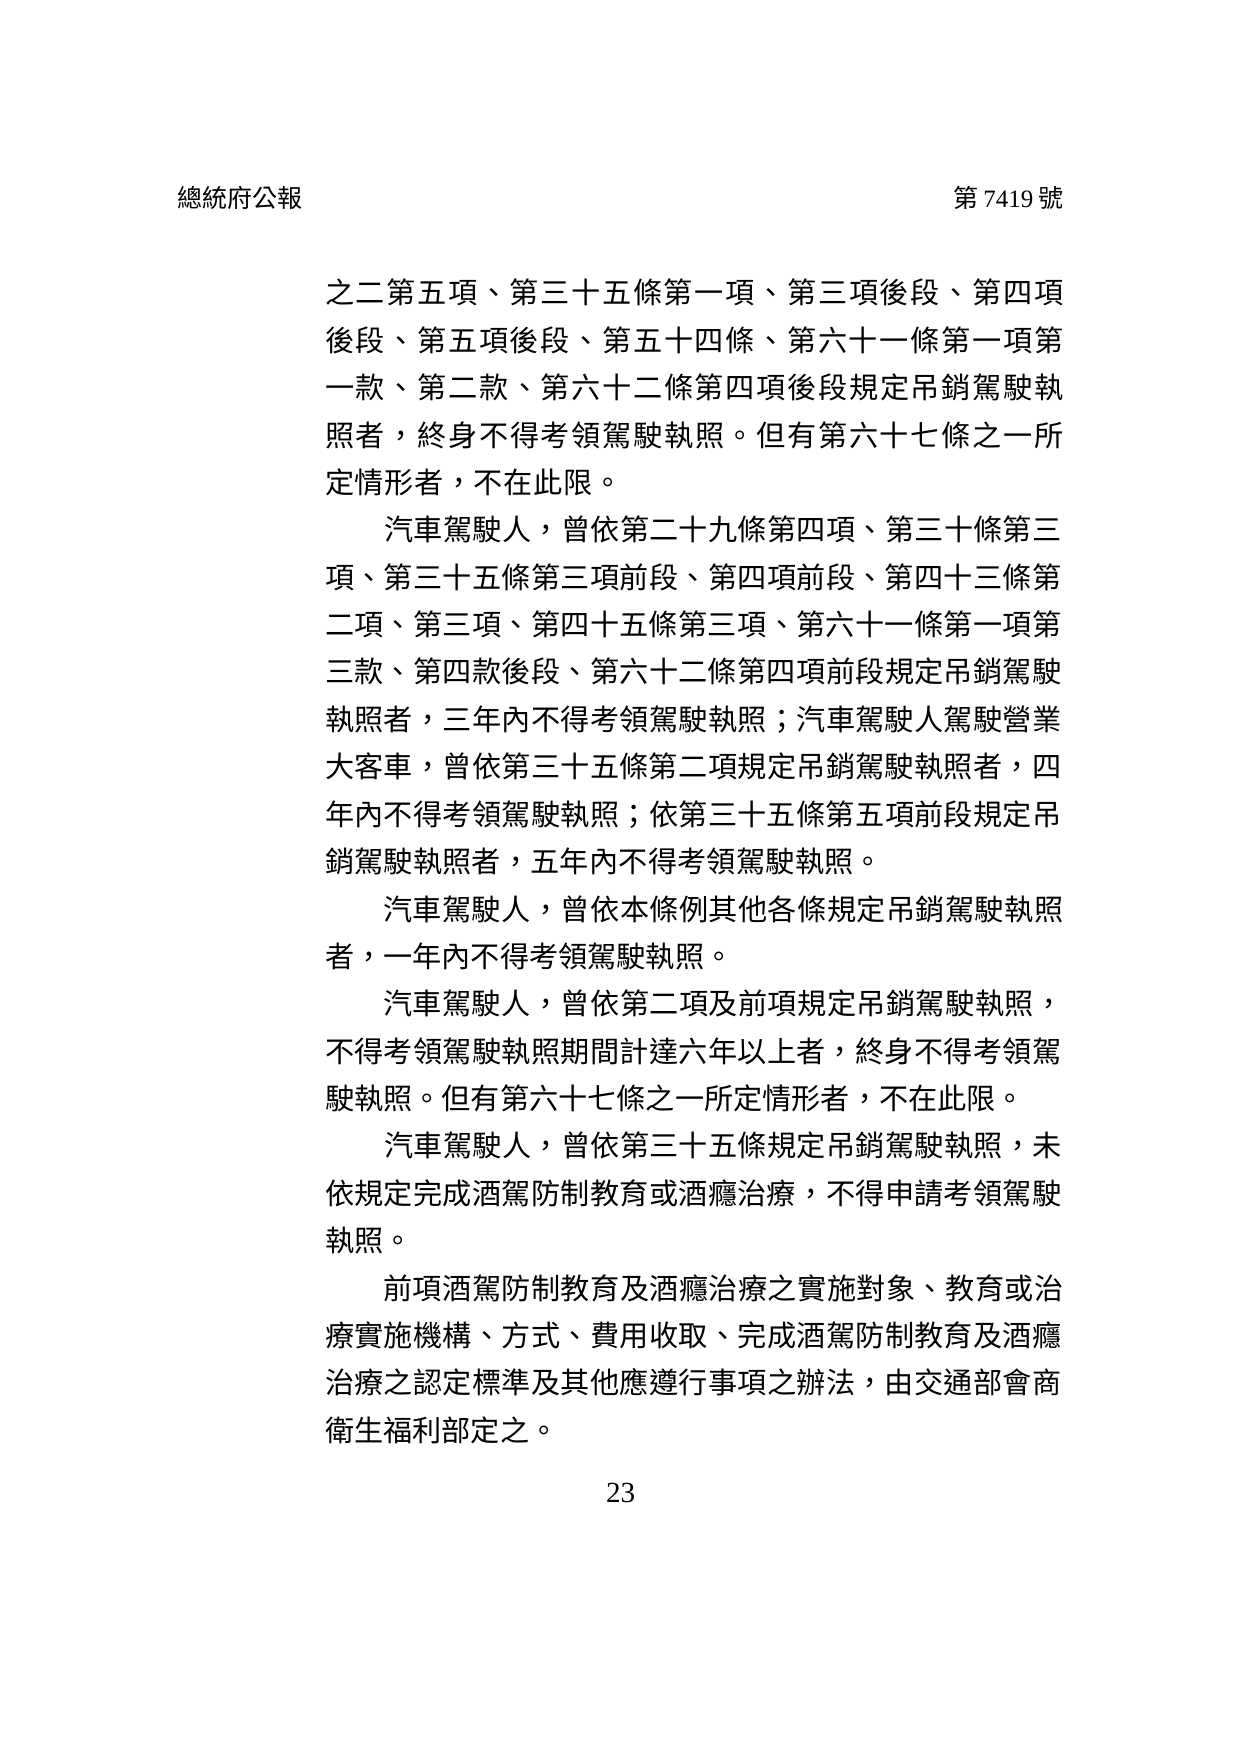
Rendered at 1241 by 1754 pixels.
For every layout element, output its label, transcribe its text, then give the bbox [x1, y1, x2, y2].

text 汽車駕駛人，曾依第三十五條規定吊銷駕駛執照，未依規定完成酒駕防制教育或酒癮治療，不得申請考領駕駛執照。 [325, 1119, 1063, 1261]
text 之二第五項、第三十五條第一項、第三項後段、第四項後段、第五項後段、第五十四條、第六十一條第一項第一款、第二款、第六十二條第四項後段規定吊銷駕駛執照者，終身不得考領駕駛執照。但有第六十七條之一所定情形者，不在此限。 [177, 266, 1063, 503]
text 前項酒駕防制教育及酒癮治療之實施對象、教育或治療實施機構、方式、費用收取、完成酒駕防制教育及酒癮治療之認定標準及其他應遵行事項之辦法，由交通部會商衛生福利部定之。 [325, 1261, 1063, 1451]
text 汽車駕駛人，曾依本條例其他各條規定吊銷駕駛執照者，一年內不得考領駕駛執照。 [325, 882, 1063, 977]
text 汽車駕駛人，曾依第二項及前項規定吊銷駕駛執照，不得考領駕駛執照期間計達六年以上者，終身不得考領駕駛執照。但有第六十七條之一所定情形者，不在此限。 [325, 977, 1063, 1119]
text 汽車駕駛人，曾依第二十九條第四項、第三十條第三項、第三十五條第三項前段、第四項前段、第四十三條第二項、第三項、第四十五條第三項、第六十一條第一項第三款、第四款後段、第六十二條第四項前段規定吊銷駕駛執照者，三年內不得考領駕駛執照；汽車駕駛人駕駛營業大客車，曾依第三十五條第二項規定吊銷駕駛執照者，四年內不得考領駕駛執照；依第三十五條第五項前段規定吊銷駕駛執照者，五年內不得考領駕駛執照。 [325, 503, 1063, 882]
